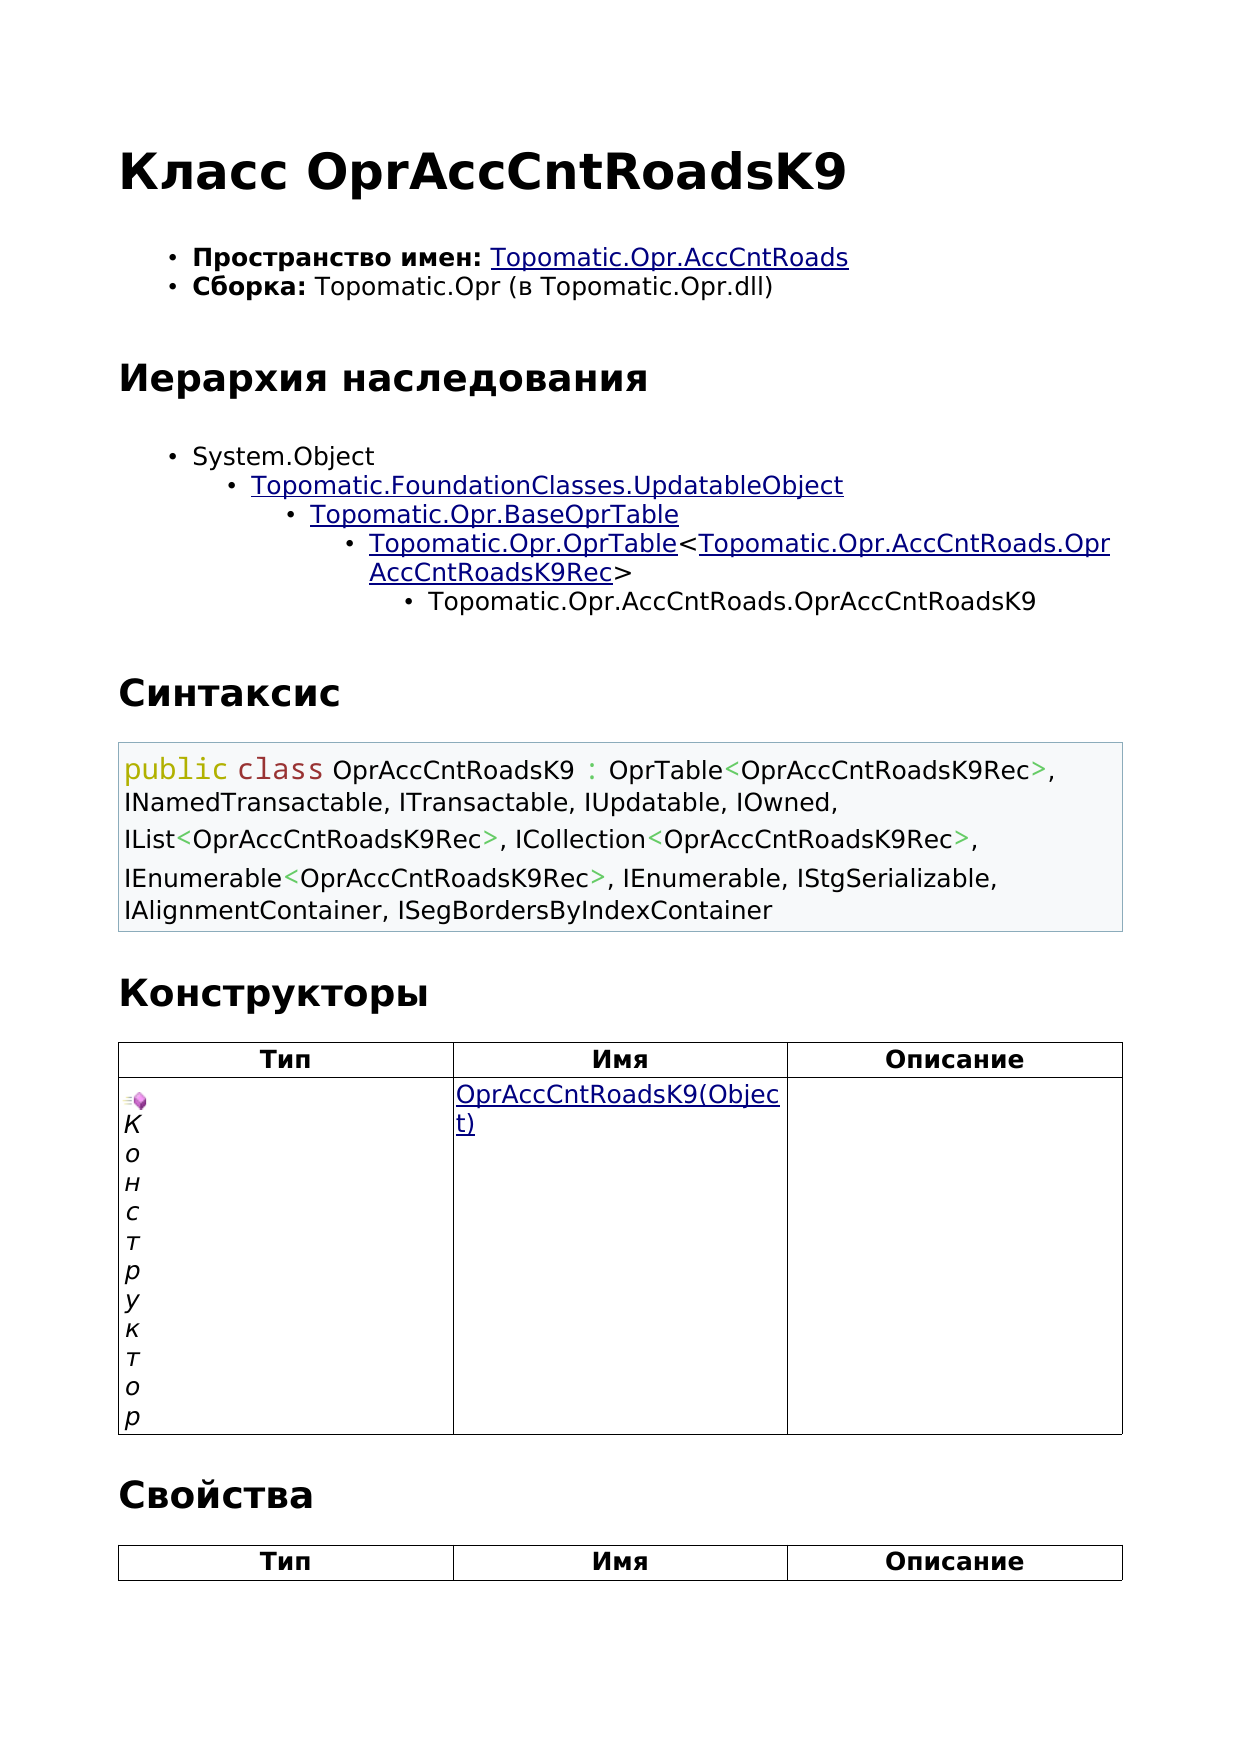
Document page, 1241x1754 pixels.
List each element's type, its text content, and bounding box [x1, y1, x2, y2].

table_header Тип [119, 1043, 453, 1077]
table_cell OprAccCntRoadsK9(Object) [454, 1078, 787, 1434]
subtitle Иерархия наследования [118, 356, 1122, 400]
subtitle Свойства [118, 1474, 1122, 1517]
list Сборка: Topomatic.Opr (в Topomatic.Opr.dll) [177, 272, 1122, 302]
table_header Тип [119, 1546, 453, 1580]
picture [121, 1092, 147, 1110]
subtitle Синтаксис [118, 671, 1122, 715]
list System.Object [177, 442, 1122, 471]
list Topomatic.Opr.BaseOprTable [295, 500, 1122, 529]
table_header Описание [788, 1043, 1122, 1077]
table_header Описание [788, 1546, 1122, 1580]
table_cell [788, 1078, 1122, 1434]
list Topomatic.Opr.AccCntRoads.OprAccCntRoadsK9 [413, 588, 1122, 617]
table_cell [119, 1078, 453, 1434]
list Topomatic.FoundationClasses.UpdatableObject [236, 471, 1122, 500]
list Пространство имен: Topomatic.Opr.AccCntRoads [177, 243, 1122, 272]
list Topomatic.Opr.OprTable<Topomatic.Opr.AccCntRoads.OprAccCntRoadsK9Rec> [354, 529, 1122, 588]
subtitle Класс OprAccCntRoadsK9 [118, 143, 1122, 201]
table_header Имя [454, 1546, 787, 1580]
table_header Имя [454, 1043, 787, 1077]
subtitle Конструкторы [118, 971, 1122, 1015]
table_header public class OprAccCntRoadsK9 : OprTable<OprAccCntRoadsK9Rec>, INamedTransactable, ITransactable, IUpdatable, IOwned, IList<OprAccCntRoadsK9Rec>, ICollection<OprAccCntRoadsK9Rec>, IEnumerable<OprAccCntRoadsK9Rec>, IEnumerable, IStgSerializable, IAlignmentContainer, ISegBordersByIndexContainer [119, 743, 1122, 931]
